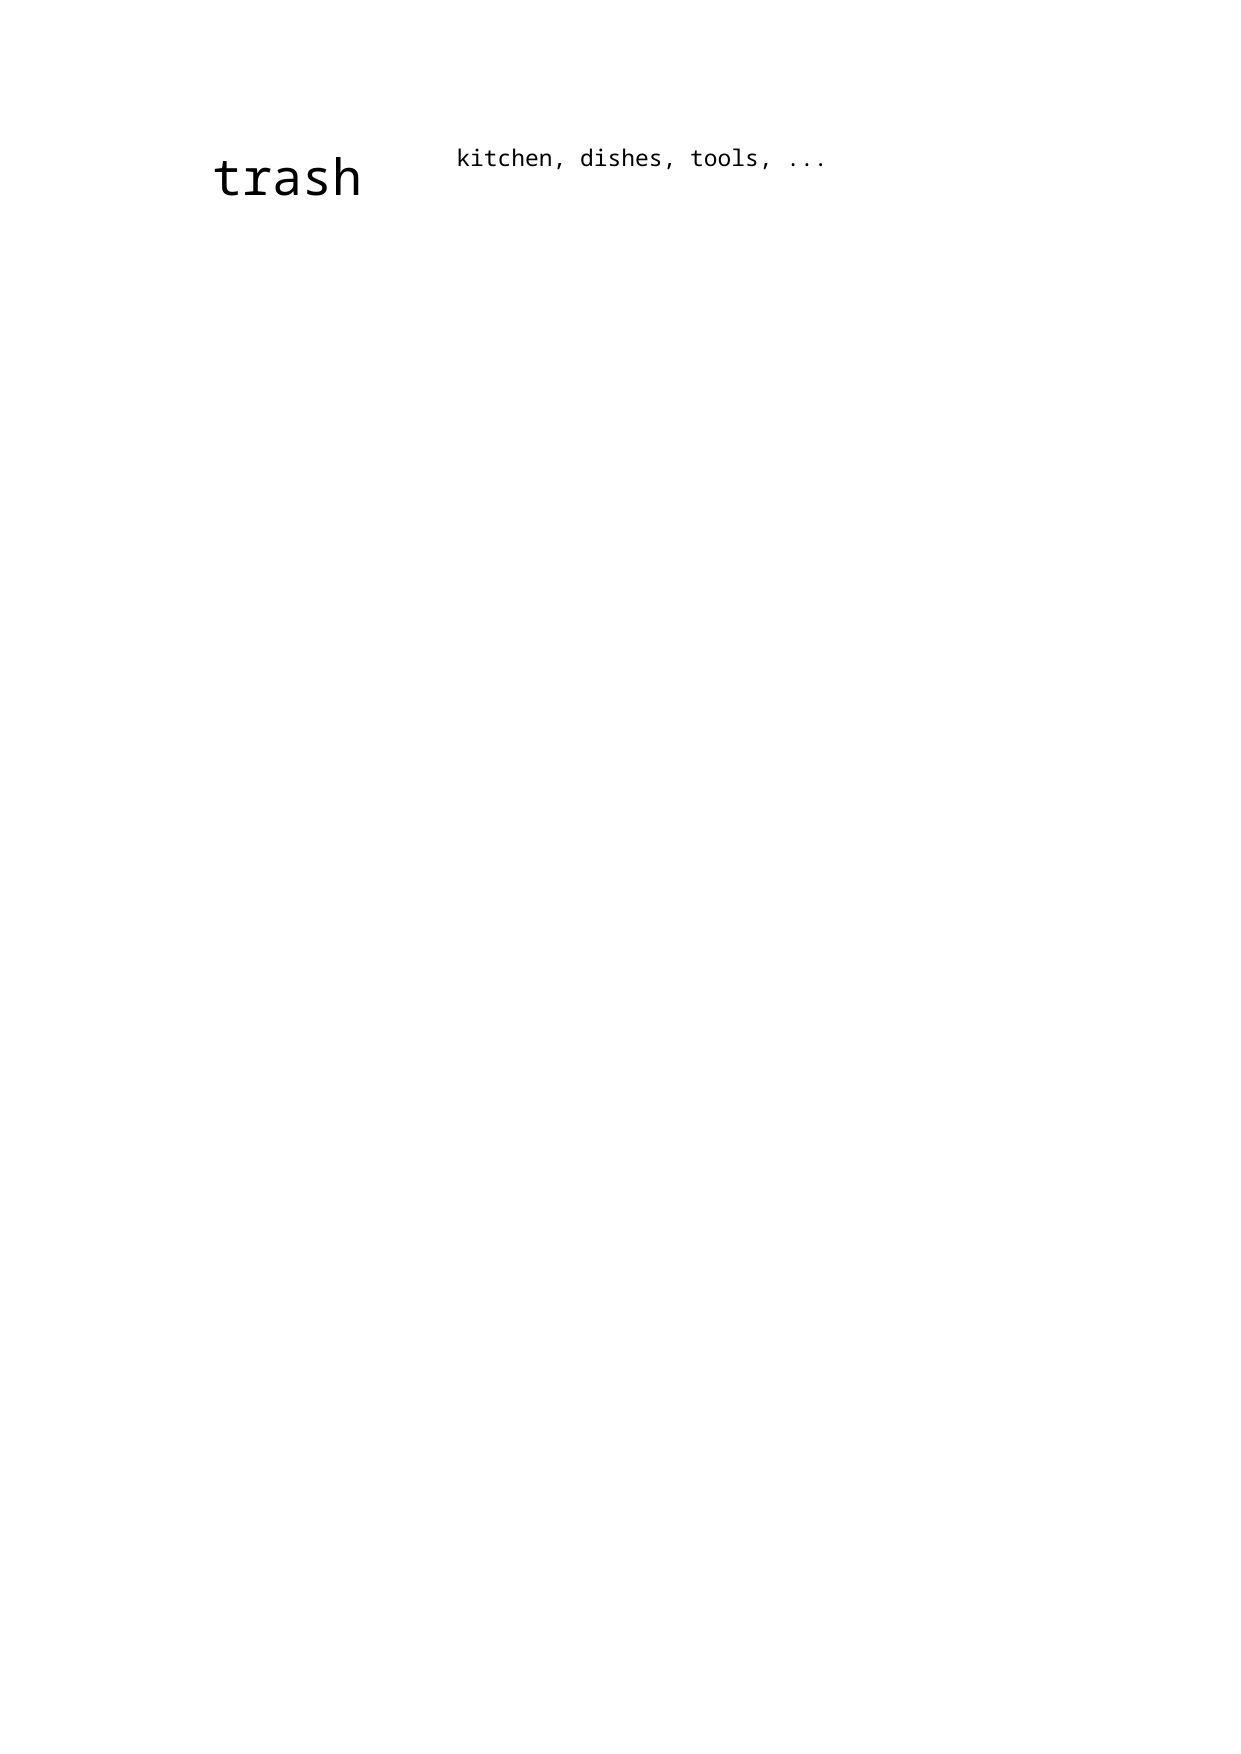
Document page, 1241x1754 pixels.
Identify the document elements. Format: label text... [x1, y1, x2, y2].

table_cell kitchen, dishes, tools, ... [456, 118, 1094, 234]
table_cell trash [213, 118, 456, 234]
